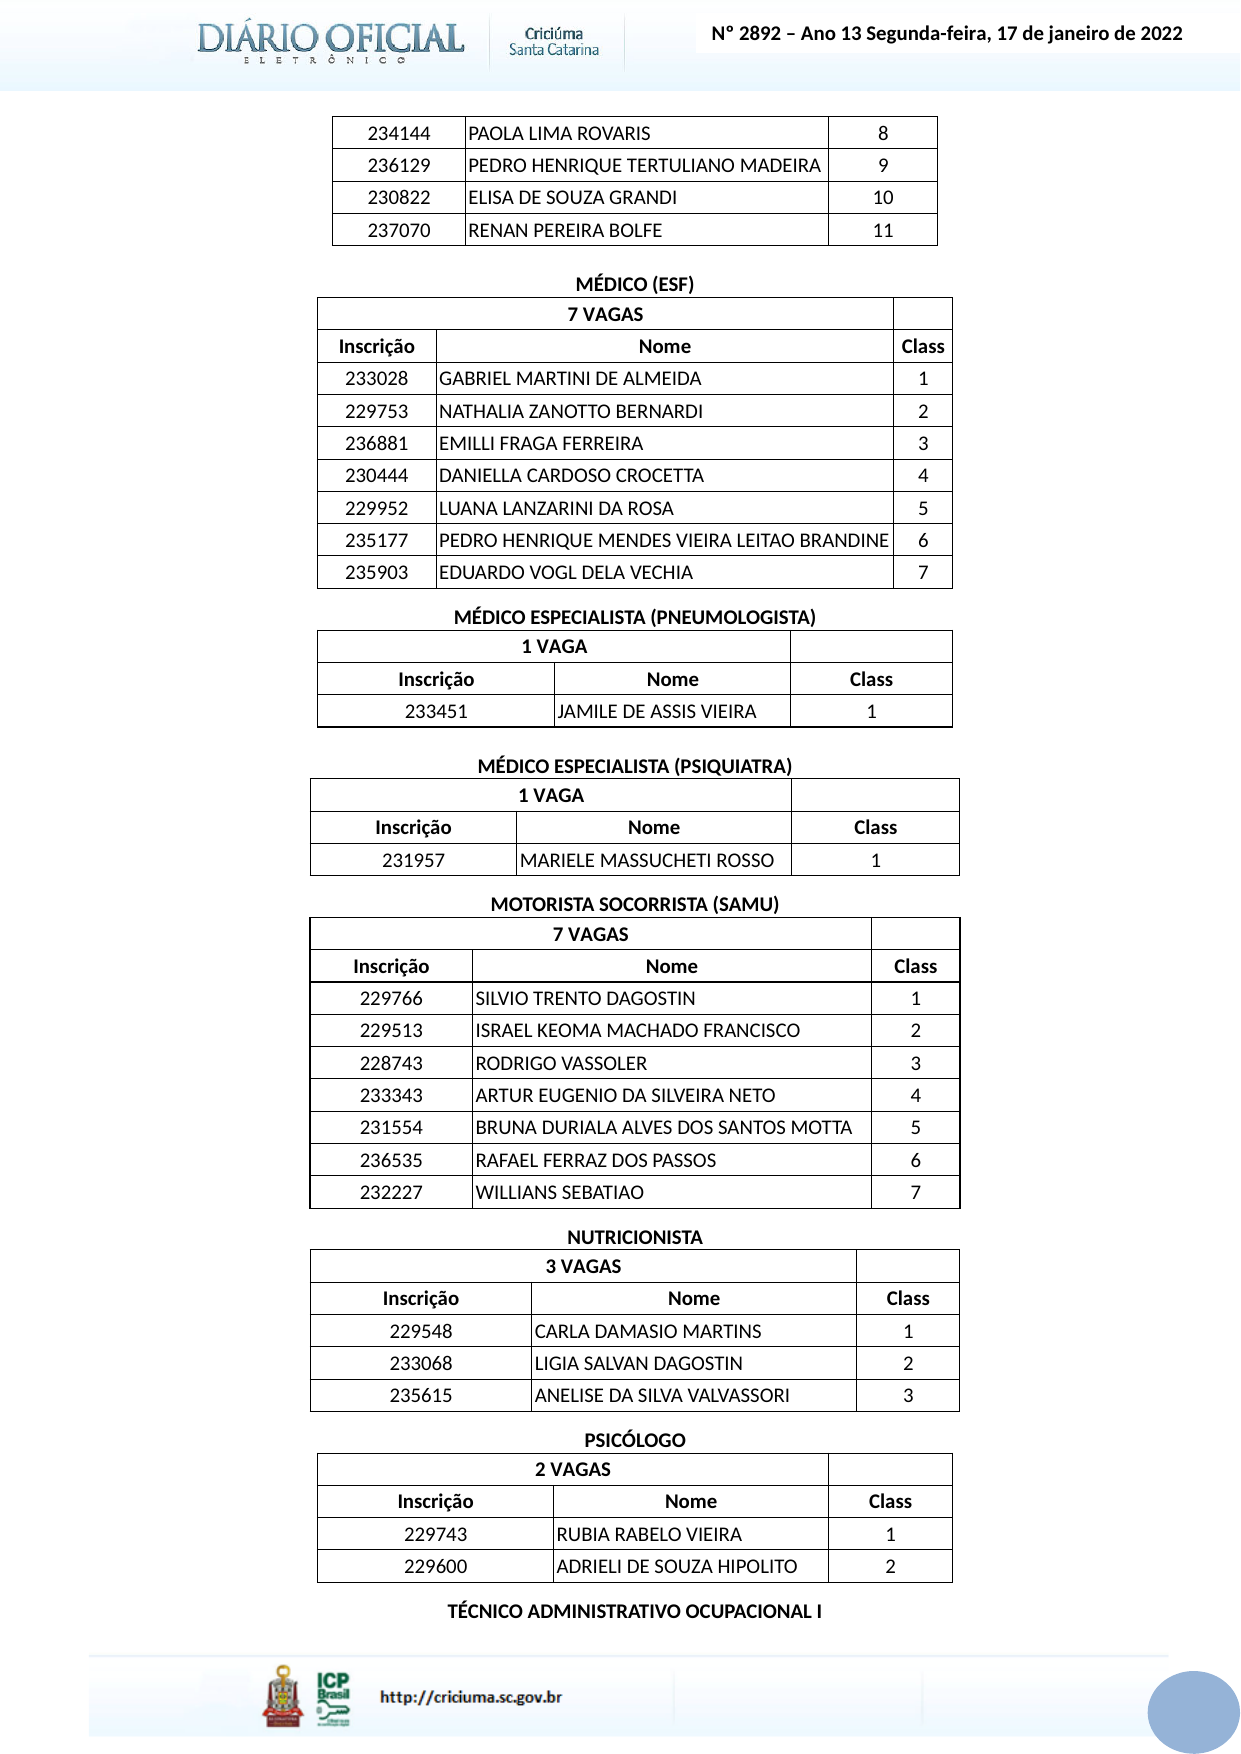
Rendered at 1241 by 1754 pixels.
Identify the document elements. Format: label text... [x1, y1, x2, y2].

table_cell Nome [437, 330, 893, 362]
table_cell 2 [872, 1015, 959, 1046]
table_cell 5 [894, 492, 952, 523]
table_cell Class [872, 950, 959, 981]
table_cell 9 [829, 149, 937, 181]
table_cell BRUNA DURIALA ALVES DOS SANTOS MOTTA [473, 1112, 871, 1143]
table_header 3 VAGAS [311, 1250, 856, 1282]
table_cell RUBIA RABELO VIEIRA [554, 1518, 828, 1549]
text MÉDICO (ESF) [89, 272, 1181, 297]
table_cell NATHALIA ZANOTTO BERNARDI [437, 395, 893, 426]
table_cell Inscrição [318, 330, 436, 362]
table_cell EDUARDO VOGL DELA VECHIA [437, 556, 893, 588]
table_cell Inscrição [318, 663, 554, 694]
table_cell 6 [894, 524, 952, 555]
table_cell WILLIANS SEBATIAO [473, 1176, 871, 1207]
table_cell ARTUR EUGENIO DA SILVEIRA NETO [473, 1079, 871, 1111]
table_cell ELISA DE SOUZA GRANDI [466, 182, 828, 213]
table_cell 229548 [311, 1315, 531, 1346]
table_header 2 VAGAS [318, 1454, 828, 1485]
table_cell 233068 [311, 1347, 531, 1378]
table_cell Nome [554, 1486, 828, 1517]
table_cell 229513 [311, 1015, 472, 1046]
table_cell 235177 [318, 524, 436, 555]
text MÉDICO ESPECIALISTA (PNEUMOLOGISTA) [89, 604, 1181, 629]
table_cell 1 [894, 363, 952, 394]
table_cell 3 [857, 1380, 959, 1411]
table_cell Nome [473, 950, 871, 981]
table_cell Inscrição [311, 950, 472, 981]
table_cell 230444 [318, 460, 436, 491]
table_cell 5 [872, 1112, 959, 1143]
table_cell LUANA LANZARINI DA ROSA [437, 492, 893, 523]
table_cell 234144 [333, 117, 465, 148]
table_cell 4 [872, 1079, 959, 1111]
table_cell RAFAEL FERRAZ DOS PASSOS [473, 1144, 871, 1175]
table_cell 237070 [333, 214, 465, 245]
table_cell 229753 [318, 395, 436, 426]
table_cell Class [829, 1486, 952, 1517]
table_header 7 VAGAS [311, 918, 871, 949]
table_cell ISRAEL KEOMA MACHADO FRANCISCO [473, 1015, 871, 1046]
table_cell 229766 [311, 983, 472, 1014]
table_cell 230822 [333, 182, 465, 213]
table_cell 3 [872, 1047, 959, 1078]
table_cell 236881 [318, 427, 436, 458]
table_cell Nome [555, 663, 790, 694]
table_cell 2 [857, 1347, 959, 1378]
table_cell 231957 [311, 844, 516, 875]
table_cell Inscrição [311, 1283, 531, 1314]
table_cell Class [857, 1283, 959, 1314]
table_cell 6 [872, 1144, 959, 1175]
table_cell Inscrição [318, 1486, 553, 1517]
table_cell 3 [894, 427, 952, 458]
table_cell 11 [829, 214, 937, 245]
table_header [791, 631, 952, 662]
table_cell 1 [829, 1518, 952, 1549]
table_cell 231554 [311, 1112, 472, 1143]
table_header [829, 1454, 952, 1485]
table_cell 8 [829, 117, 937, 148]
table_cell 10 [829, 182, 937, 213]
table_cell 229600 [318, 1550, 553, 1582]
table_cell Class [894, 330, 952, 362]
table_cell Inscrição [311, 812, 516, 843]
table_cell 236129 [333, 149, 465, 181]
table_header [872, 918, 959, 949]
table_header [857, 1250, 959, 1282]
table_cell DANIELLA CARDOSO CROCETTA [437, 460, 893, 491]
table_cell Class [791, 663, 952, 694]
table_cell 2 [829, 1550, 952, 1582]
table_cell 1 [872, 983, 959, 1014]
table_cell LIGIA SALVAN DAGOSTIN [532, 1347, 856, 1378]
table_cell Nome [532, 1283, 856, 1314]
table_cell 4 [894, 460, 952, 491]
table_cell MARIELE MASSUCHETI ROSSO [517, 844, 791, 875]
table_cell 236535 [311, 1144, 472, 1175]
table_cell Class [792, 812, 959, 843]
table_cell 1 [857, 1315, 959, 1346]
table_cell PEDRO HENRIQUE MENDES VIEIRA LEITAO BRANDINE [437, 524, 893, 555]
text PSICÓLOGO [89, 1427, 1181, 1452]
table_cell RODRIGO VASSOLER [473, 1047, 871, 1078]
text MÉDICO ESPECIALISTA (PSIQUIATRA) [89, 753, 1181, 778]
text NUTRICIONISTA [89, 1224, 1181, 1249]
table_header 7 VAGAS [318, 298, 893, 329]
table_cell 232227 [311, 1176, 472, 1207]
table_cell EMILLI FRAGA FERREIRA [437, 427, 893, 458]
table_cell 2 [894, 395, 952, 426]
table_cell 7 [894, 556, 952, 588]
text TÉCNICO ADMINISTRATIVO OCUPACIONAL I [89, 1598, 1181, 1623]
table_cell 229952 [318, 492, 436, 523]
table_header [792, 779, 959, 811]
table_cell 7 [872, 1176, 959, 1207]
table_cell ANELISE DA SILVA VALVASSORI [532, 1380, 856, 1411]
table_header 1 VAGA [318, 631, 790, 662]
table_cell JAMILE DE ASSIS VIEIRA [555, 695, 790, 726]
table_cell 235903 [318, 556, 436, 588]
table_cell 233343 [311, 1079, 472, 1111]
table_cell PAOLA LIMA ROVARIS [466, 117, 828, 148]
table_cell 1 [792, 844, 959, 875]
table_header [894, 298, 952, 329]
text MOTORISTA SOCORRISTA (SAMU) [89, 891, 1181, 917]
table_cell 228743 [311, 1047, 472, 1078]
table_cell 233451 [318, 695, 554, 726]
table_cell RENAN PEREIRA BOLFE [466, 214, 828, 245]
table_cell PEDRO HENRIQUE TERTULIANO MADEIRA [466, 149, 828, 181]
table_cell 229743 [318, 1518, 553, 1549]
table_cell SILVIO TRENTO DAGOSTIN [473, 983, 871, 1014]
table_cell 235615 [311, 1380, 531, 1411]
table_cell GABRIEL MARTINI DE ALMEIDA [437, 363, 893, 394]
table_cell ADRIELI DE SOUZA HIPOLITO [554, 1550, 828, 1582]
table_header 1 VAGA [311, 779, 791, 811]
table_cell Nome [517, 812, 791, 843]
table_cell 233028 [318, 363, 436, 394]
table_cell 1 [791, 695, 952, 726]
table_cell CARLA DAMASIO MARTINS [532, 1315, 856, 1346]
